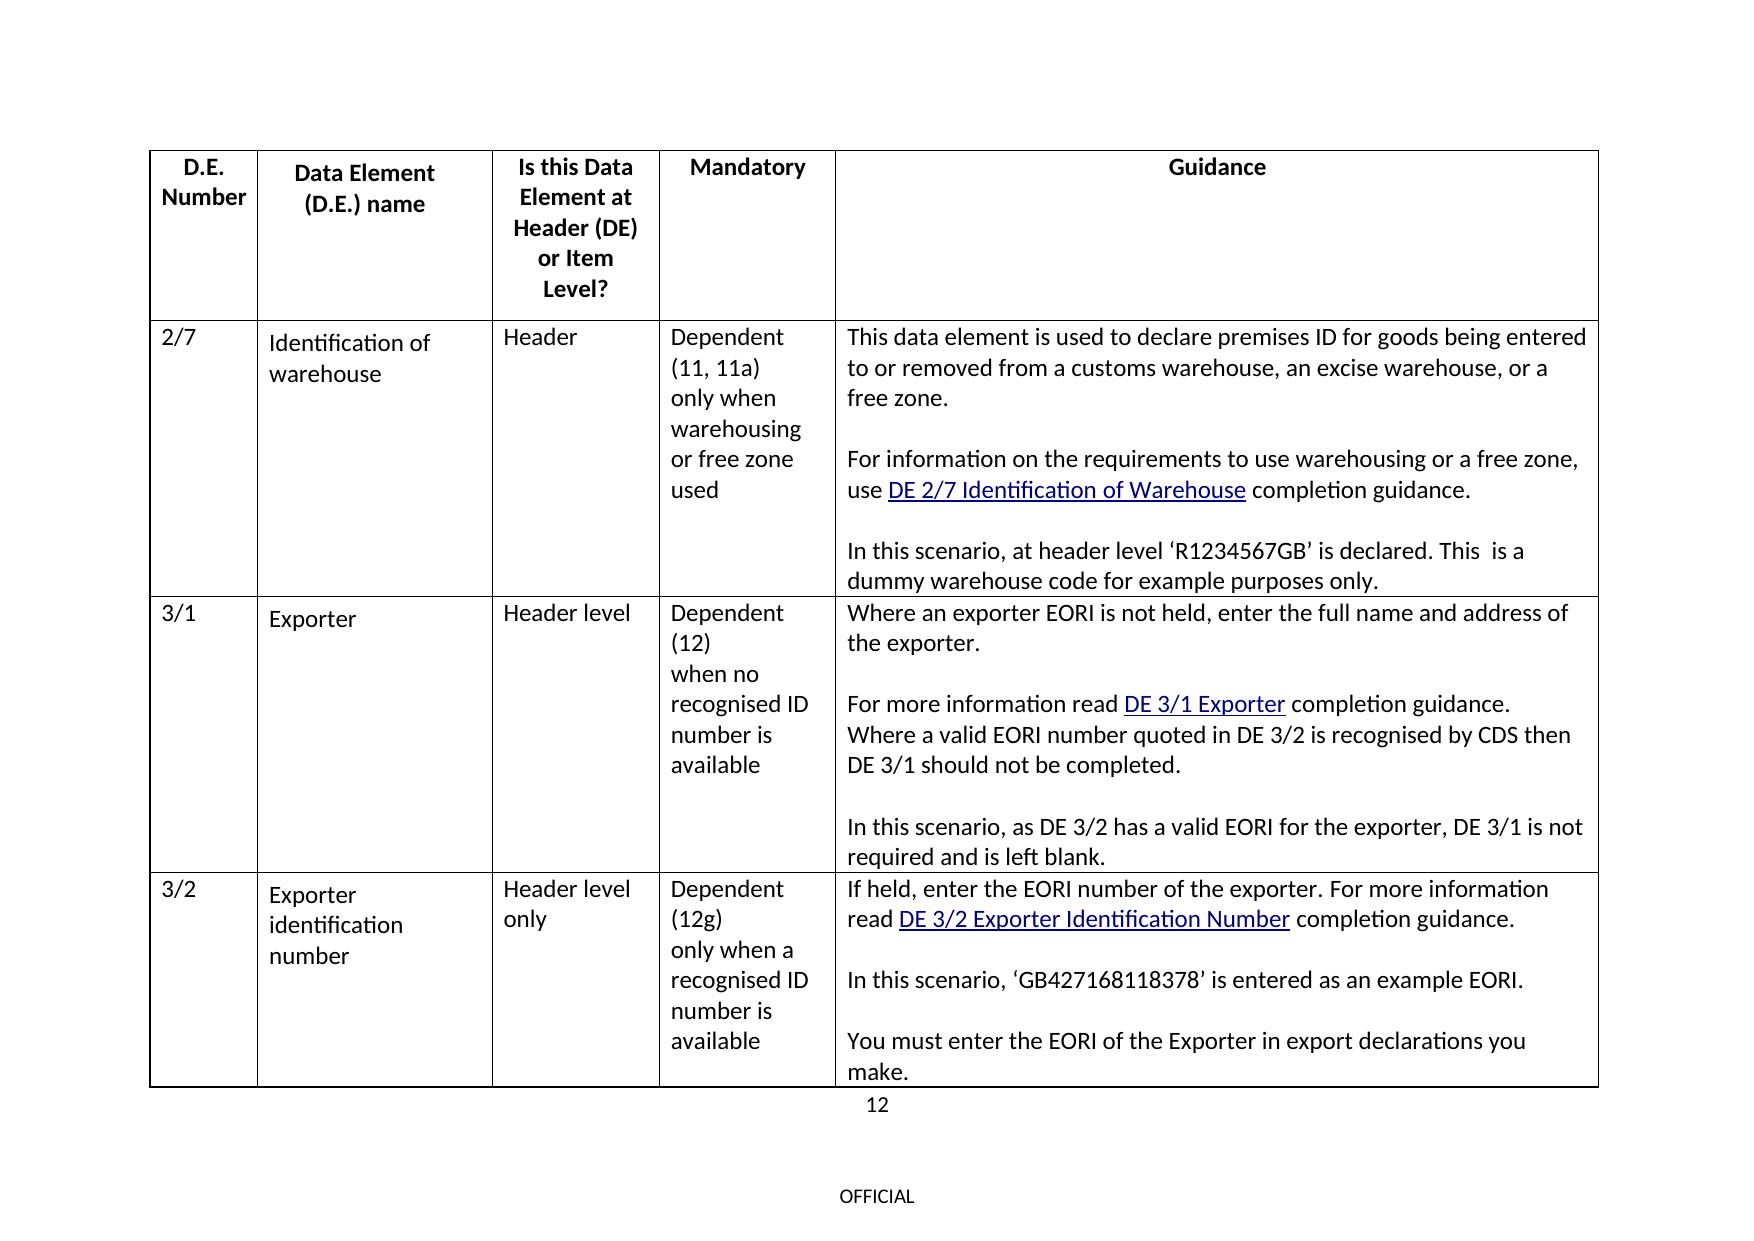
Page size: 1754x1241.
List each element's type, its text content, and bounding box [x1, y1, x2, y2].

table_cell Identification of warehouse [258, 321, 492, 596]
table_cell Dependent (12g) only when a recognised ID number is available [660, 873, 835, 1086]
table_cell 3/2 [151, 873, 257, 1086]
table_cell This data element is used to declare premises ID for goods being entered to or removed from a customs warehouse, an excise warehouse, or a free zone. For information on the requirements to use warehousing or a free zone, use DE 2/7 Identification of Warehouse completion guidance. In this scenario, at header level ‘R1234567GB’ is declared. This is a dummy warehouse code for example purposes only. [836, 321, 1598, 596]
table_cell If held, enter the EORI number of the exporter. For more information read DE 3/2 Exporter Identification Number completion guidance. In this scenario, ‘GB427168118378’ is entered as an example EORI. You must enter the EORI of the Exporter in export declarations you make. [836, 873, 1598, 1086]
table_cell Header [493, 321, 659, 596]
table_cell 2/7 [151, 321, 257, 596]
table_cell 3/1 [151, 597, 257, 872]
table_cell Exporter identification number [258, 873, 492, 1086]
table_header Data Element (D.E.) name [258, 151, 492, 320]
table_cell Header level [493, 597, 659, 872]
table_cell Where an exporter EORI is not held, enter the full name and address of the exporter. For more information read DE 3/1 Exporter completion guidance. Where a valid EORI number quoted in DE 3/2 is recognised by CDS then DE 3/1 should not be completed. In this scenario, as DE 3/2 has a valid EORI for the exporter, DE 3/1 is not required and is left blank. [836, 597, 1598, 872]
table_header Is this Data Element at Header (DE) or Item Level? [493, 151, 659, 320]
table_cell Header level only [493, 873, 659, 1086]
table_cell Dependent (12) when no recognised ID number is available [660, 597, 835, 872]
table_header Guidance [836, 151, 1598, 320]
table_cell Dependent (11, 11a) only when warehousing or free zone used [660, 321, 835, 596]
table_header Mandatory [660, 151, 835, 320]
table_cell Exporter [258, 597, 492, 872]
table_header D.E. Number [151, 151, 257, 320]
